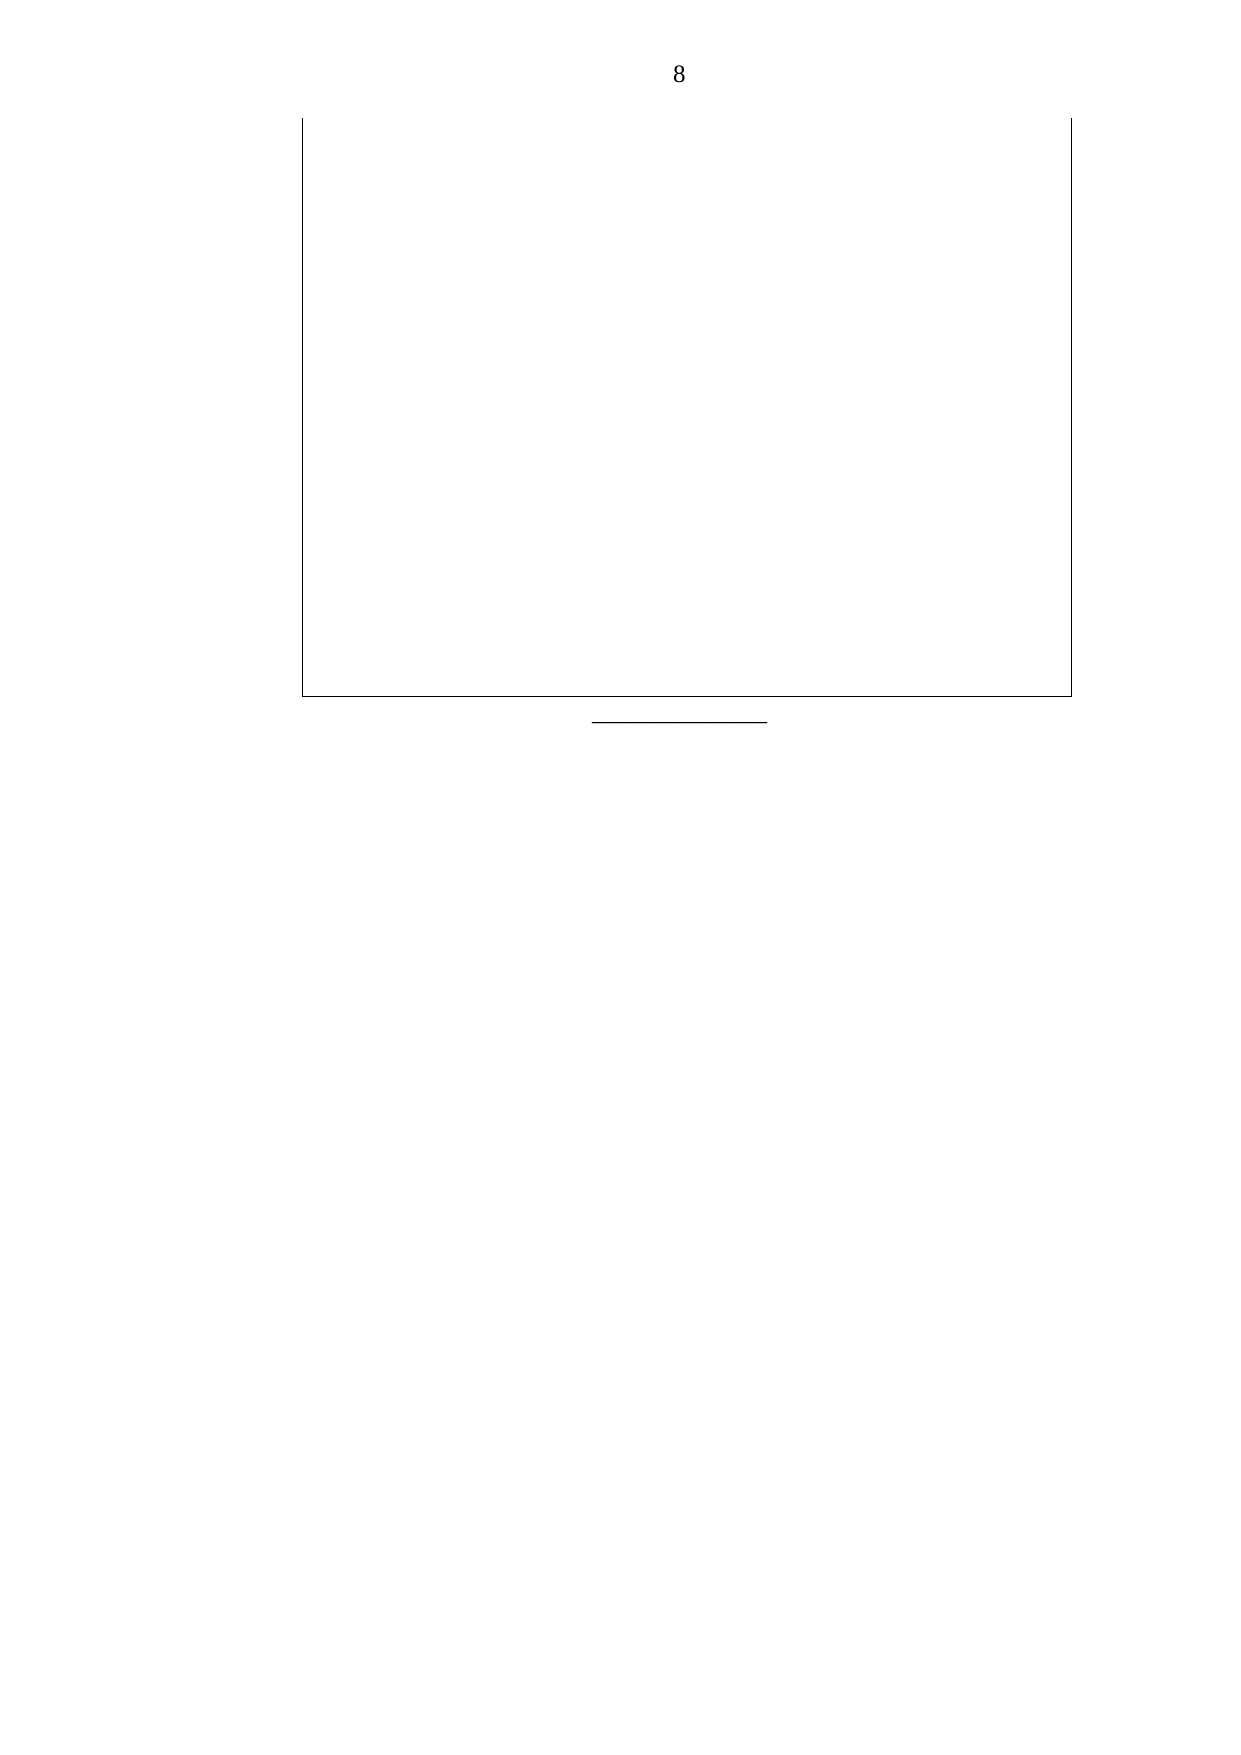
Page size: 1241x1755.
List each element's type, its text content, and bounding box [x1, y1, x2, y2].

table_cell [303, 672, 307, 696]
table_cell [1072, 672, 1076, 696]
text ______________ [177, 697, 1181, 726]
table_cell [1067, 672, 1071, 696]
table_cell [177, 672, 181, 696]
table_cell [1177, 672, 1181, 696]
table_cell [303, 118, 307, 672]
table_cell [1067, 118, 1071, 672]
table_cell [177, 118, 302, 672]
table_cell [298, 672, 302, 696]
table_cell [1072, 118, 1181, 672]
